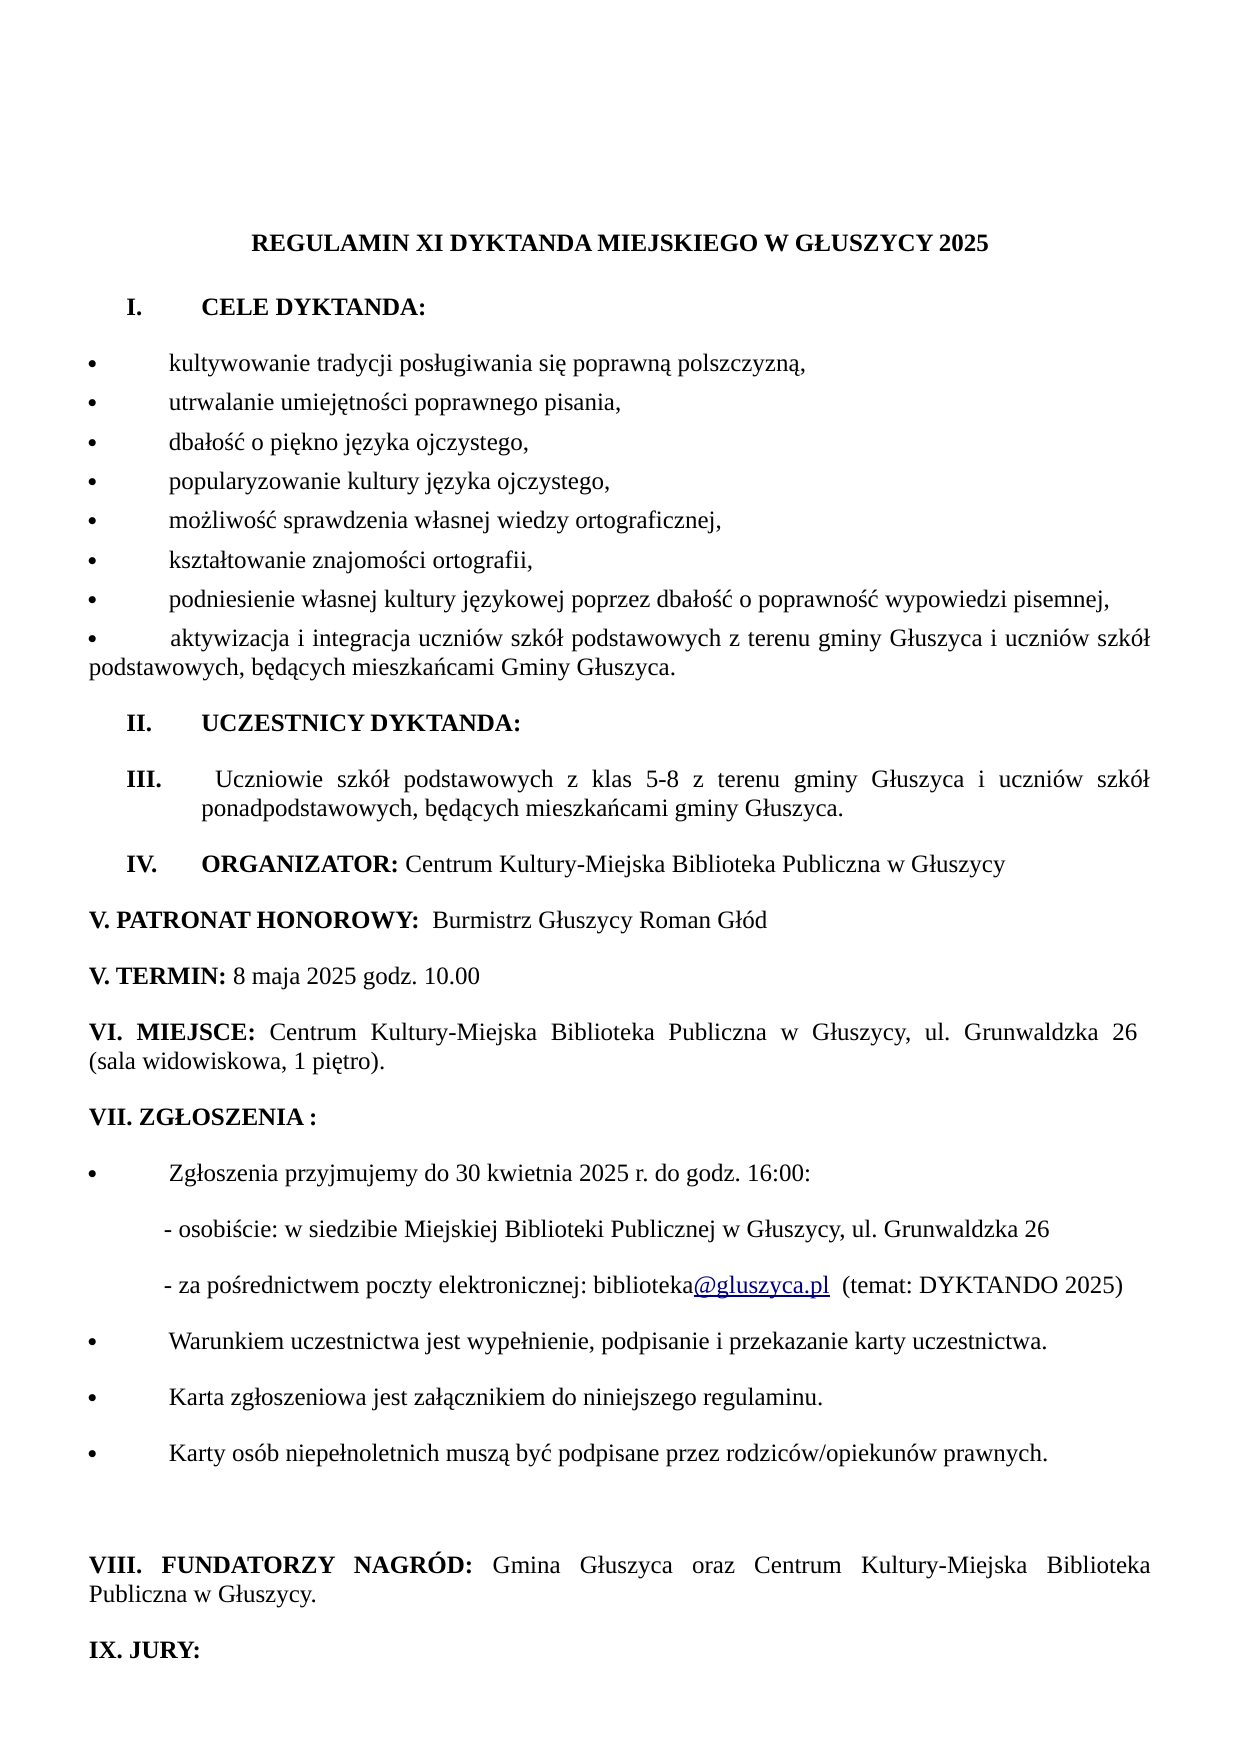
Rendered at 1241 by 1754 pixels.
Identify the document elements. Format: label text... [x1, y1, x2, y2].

text - osobiście: w siedzibie Miejskiej Biblioteki Publicznej w Głuszycy, ul. Grunwaldzka 26 [164, 1214, 1152, 1243]
list możliwość sprawdzenia własnej wiedzy ortograficznej, [89, 505, 1152, 534]
list popularyzowanie kultury języka ojczystego, [89, 466, 1152, 495]
text VII. ZGŁOSZENIA : [89, 1102, 1152, 1131]
text VI. MIEJSCE: Centrum Kultury-Miejska Biblioteka Publiczna w Głuszycy, ul. Grunwaldzka 26 (sala widowiskowa, 1 piętro). [89, 1017, 1152, 1075]
list Uczniowie szkół podstawowych z klas 5-8 z terenu gminy Głuszyca i uczniów szkół ponadpodstawowych, będących mieszkańcami gminy Głuszyca. [126, 764, 1152, 822]
text REGULAMIN XI DYKTANDA MIEJSKIEGO W GŁUSZYCY 2025 [89, 228, 1152, 256]
list Karty osób niepełnoletnich muszą być podpisane przez rodziców/opiekunów prawnych. [89, 1438, 1152, 1467]
text VIII. FUNDATORZY NAGRÓD: Gmina Głuszyca oraz Centrum Kultury-Miejska Biblioteka Publiczna w Głuszycy. [89, 1550, 1152, 1608]
text IX. JURY: [89, 1635, 1152, 1664]
list CELE DYKTANDA: [126, 292, 1152, 321]
list ORGANIZATOR: Centrum Kultury-Miejska Biblioteka Publiczna w Głuszycy [126, 849, 1152, 878]
list Karta zgłoszeniowa jest załącznikiem do niniejszego regulaminu. [89, 1382, 1152, 1411]
list UCZESTNICY DYKTANDA: [126, 708, 1152, 737]
list kultywowanie tradycji posługiwania się poprawną polszczyzną, [89, 348, 1152, 377]
text - za pośrednictwem poczty elektronicznej: biblioteka@gluszyca.pl (temat: DYKTANDO 2025) [164, 1270, 1152, 1299]
list podniesienie własnej kultury językowej poprzez dbałość o poprawność wypowiedzi pisemnej, [89, 584, 1152, 613]
list aktywizacja i integracja uczniów szkół podstawowych z terenu gminy Głuszyca i uczniów szkół podstawowych, będących mieszkańcami Gminy Głuszyca. [89, 623, 1152, 681]
list Zgłoszenia przyjmujemy do 30 kwietnia 2025 r. do godz. 16:00: [89, 1158, 1152, 1187]
list kształtowanie znajomości ortografii, [89, 545, 1152, 573]
list dbałość o piękno języka ojczystego, [89, 427, 1152, 455]
list Warunkiem uczestnictwa jest wypełnienie, podpisanie i przekazanie karty uczestnictwa. [89, 1326, 1152, 1355]
text V. TERMIN: 8 maja 2025 godz. 10.00 [89, 961, 1152, 990]
list utrwalanie umiejętności poprawnego pisania, [89, 387, 1152, 416]
text V. PATRONAT HONOROWY: Burmistrz Głuszycy Roman Głód [89, 905, 1152, 934]
